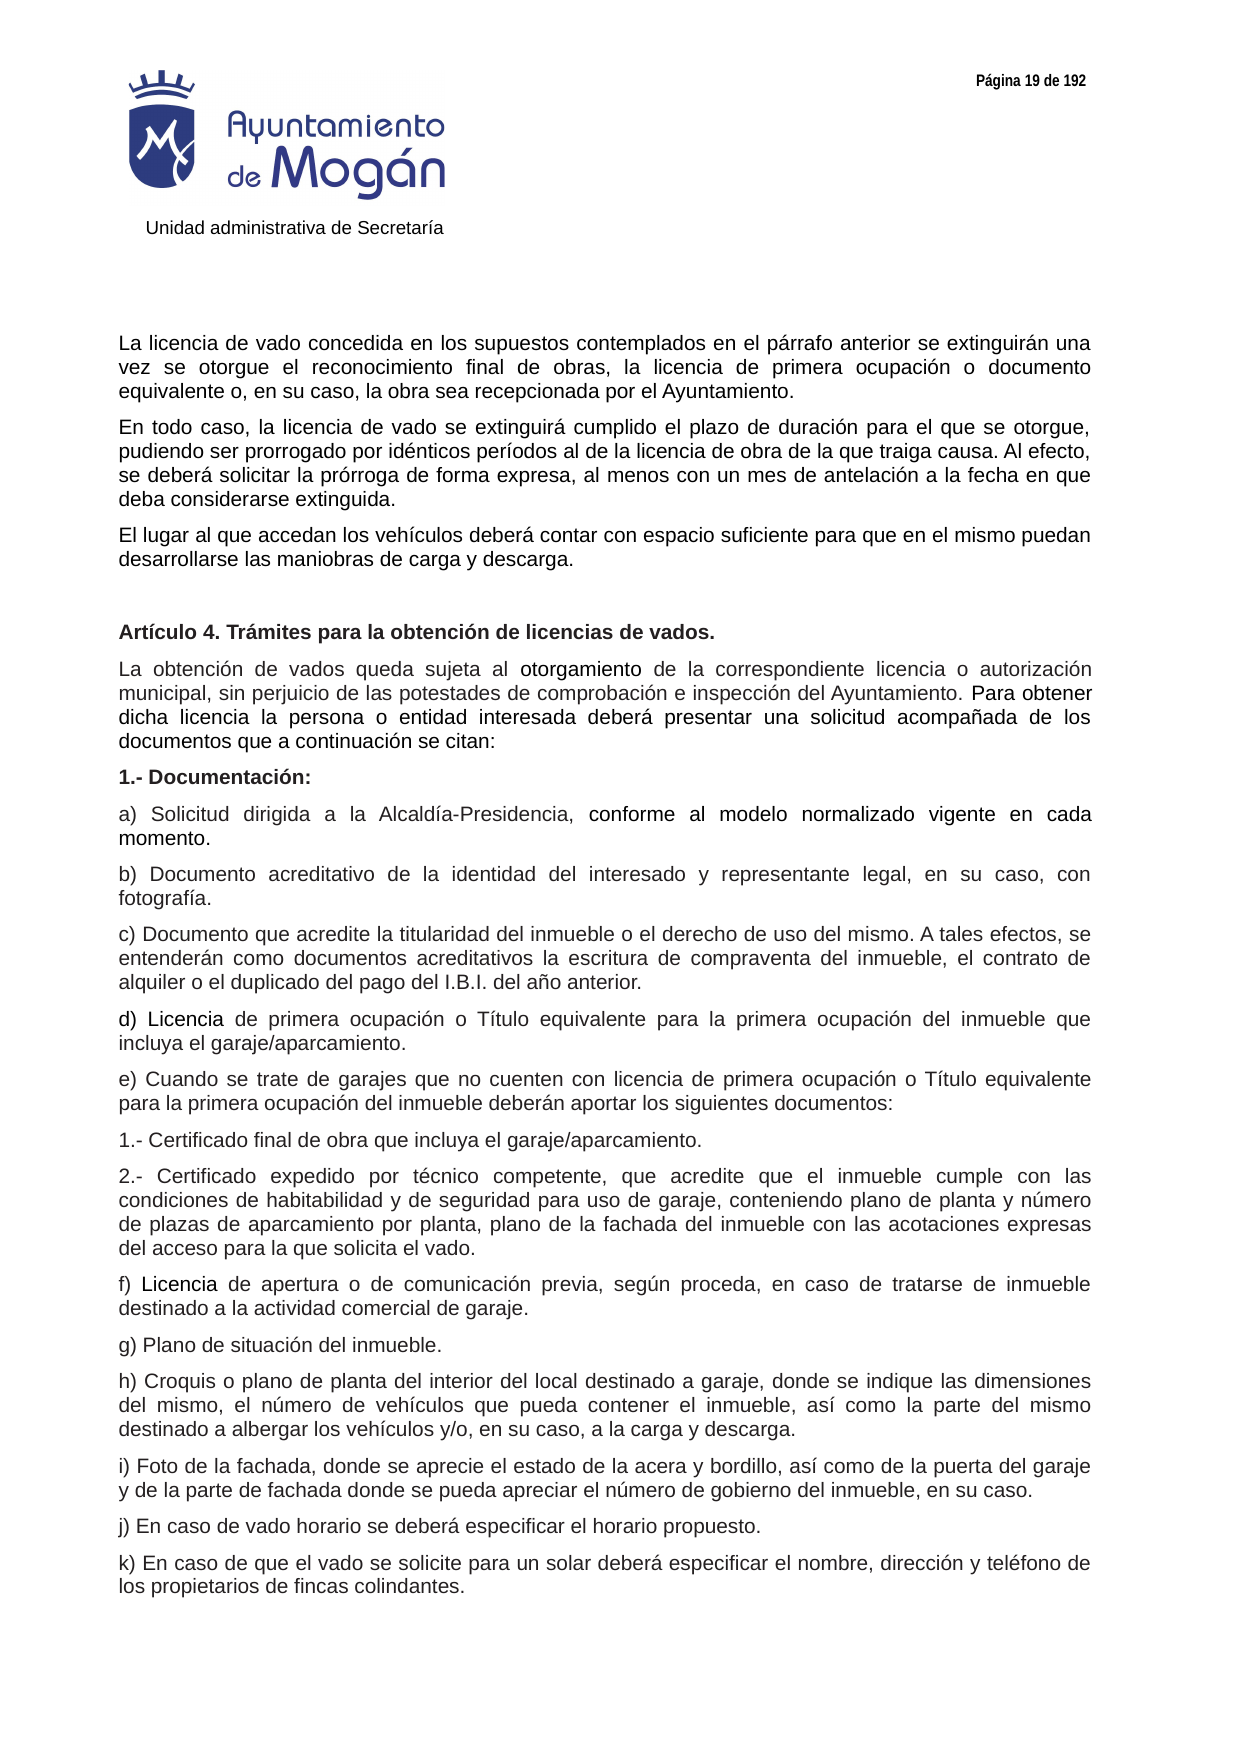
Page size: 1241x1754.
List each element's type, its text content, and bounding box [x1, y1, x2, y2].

text i) Foto de la fachada, donde se aprecie el estado de la acera y bordillo, así como de la puerta del garaje y de la parte de fachada donde se pueda apreciar el número de gobierno del inmueble, en su caso. [118, 1453, 1092, 1501]
text h) Croquis o plano de planta del interior del local destinado a garaje, donde se indique las dimensiones del mismo, el número de vehículos que pueda contener el inmueble, así como la parte del mismo destinado a albergar los vehículos y/o, en su caso, a la carga y descarga. [118, 1369, 1092, 1441]
text d) Licencia de primera ocupación o Título equivalente para la primera ocupación del inmueble que incluya el garaje/aparcamiento. [118, 1007, 1092, 1054]
text La licencia de vado concedida en los supuestos contemplados en el párrafo anterior se extinguirán una vez se otorgue el reconocimiento final de obras, la licencia de primera ocupación o documento equivalente o, en su caso, la obra sea recepcionada por el Ayuntamiento. [118, 331, 1092, 402]
text Artículo 4. Trámites para la obtención de licencias de vados. [118, 620, 1092, 644]
picture [128, 70, 445, 206]
text En todo caso, la licencia de vado se extinguirá cumplido el plazo de duración para el que se otorgue, pudiendo ser prorrogado por idénticos períodos al de la licencia de obra de la que traiga causa. Al efecto, se deberá solicitar la prórroga de forma expresa, al menos con un mes de antelación a la fecha en que deba considerarse extinguida. [118, 415, 1092, 511]
text j) En caso de vado horario se deberá especificar el horario propuesto. [118, 1514, 1092, 1538]
text El lugar al que accedan los vehículos deberá contar con espacio suficiente para que en el mismo puedan desarrollarse las maniobras de carga y descarga. [118, 523, 1092, 571]
text La obtención de vados queda sujeta al otorgamiento de la correspondiente licencia o autorización municipal, sin perjuicio de las potestades de comprobación e inspección del Ayuntamiento. Para obtener dicha licencia la persona o entidad interesada deberá presentar una solicitud acompañada de los documentos que a continuación se citan: [118, 657, 1092, 752]
text e) Cuando se trate de garajes que no cuenten con licencia de primera ocupación o Título equivalente para la primera ocupación del inmueble deberán aportar los siguientes documentos: [118, 1067, 1092, 1115]
text k) En caso de que el vado se solicite para un solar deberá especificar el nombre, dirección y teléfono de los propietarios de fincas colindantes. [118, 1550, 1092, 1598]
text 1.- Documentación: [118, 765, 1092, 789]
text b) Documento acreditativo de la identidad del interesado y representante legal, en su caso, con fotografía. [118, 862, 1092, 910]
text 1.- Certificado final de obra que incluya el garaje/aparcamiento. [118, 1127, 1092, 1151]
text c) Documento que acredite la titularidad del inmueble o el derecho de uso del mismo. A tales efectos, se entenderán como documentos acreditativos la escritura de compraventa del inmueble, el contrato de alquiler o el duplicado del pago del I.B.I. del año anterior. [118, 922, 1092, 994]
text f) Licencia de apertura o de comunicación previa, según proceda, en caso de tratarse de inmueble destinado a la actividad comercial de garaje. [118, 1272, 1092, 1320]
text a) Solicitud dirigida a la Alcaldía-Presidencia, conforme al modelo normalizado vigente en cada momento. [118, 801, 1092, 849]
text g) Plano de situación del inmueble. [118, 1333, 1092, 1357]
text 2.- Certificado expedido por técnico competente, que acredite que el inmueble cumple con las condiciones de habitabilidad y de seguridad para uso de garaje, conteniendo plano de planta y número de plazas de aparcamiento por planta, plano de la fachada del inmueble con las acotaciones expresas del acceso para la que solicita el vado. [118, 1164, 1092, 1260]
